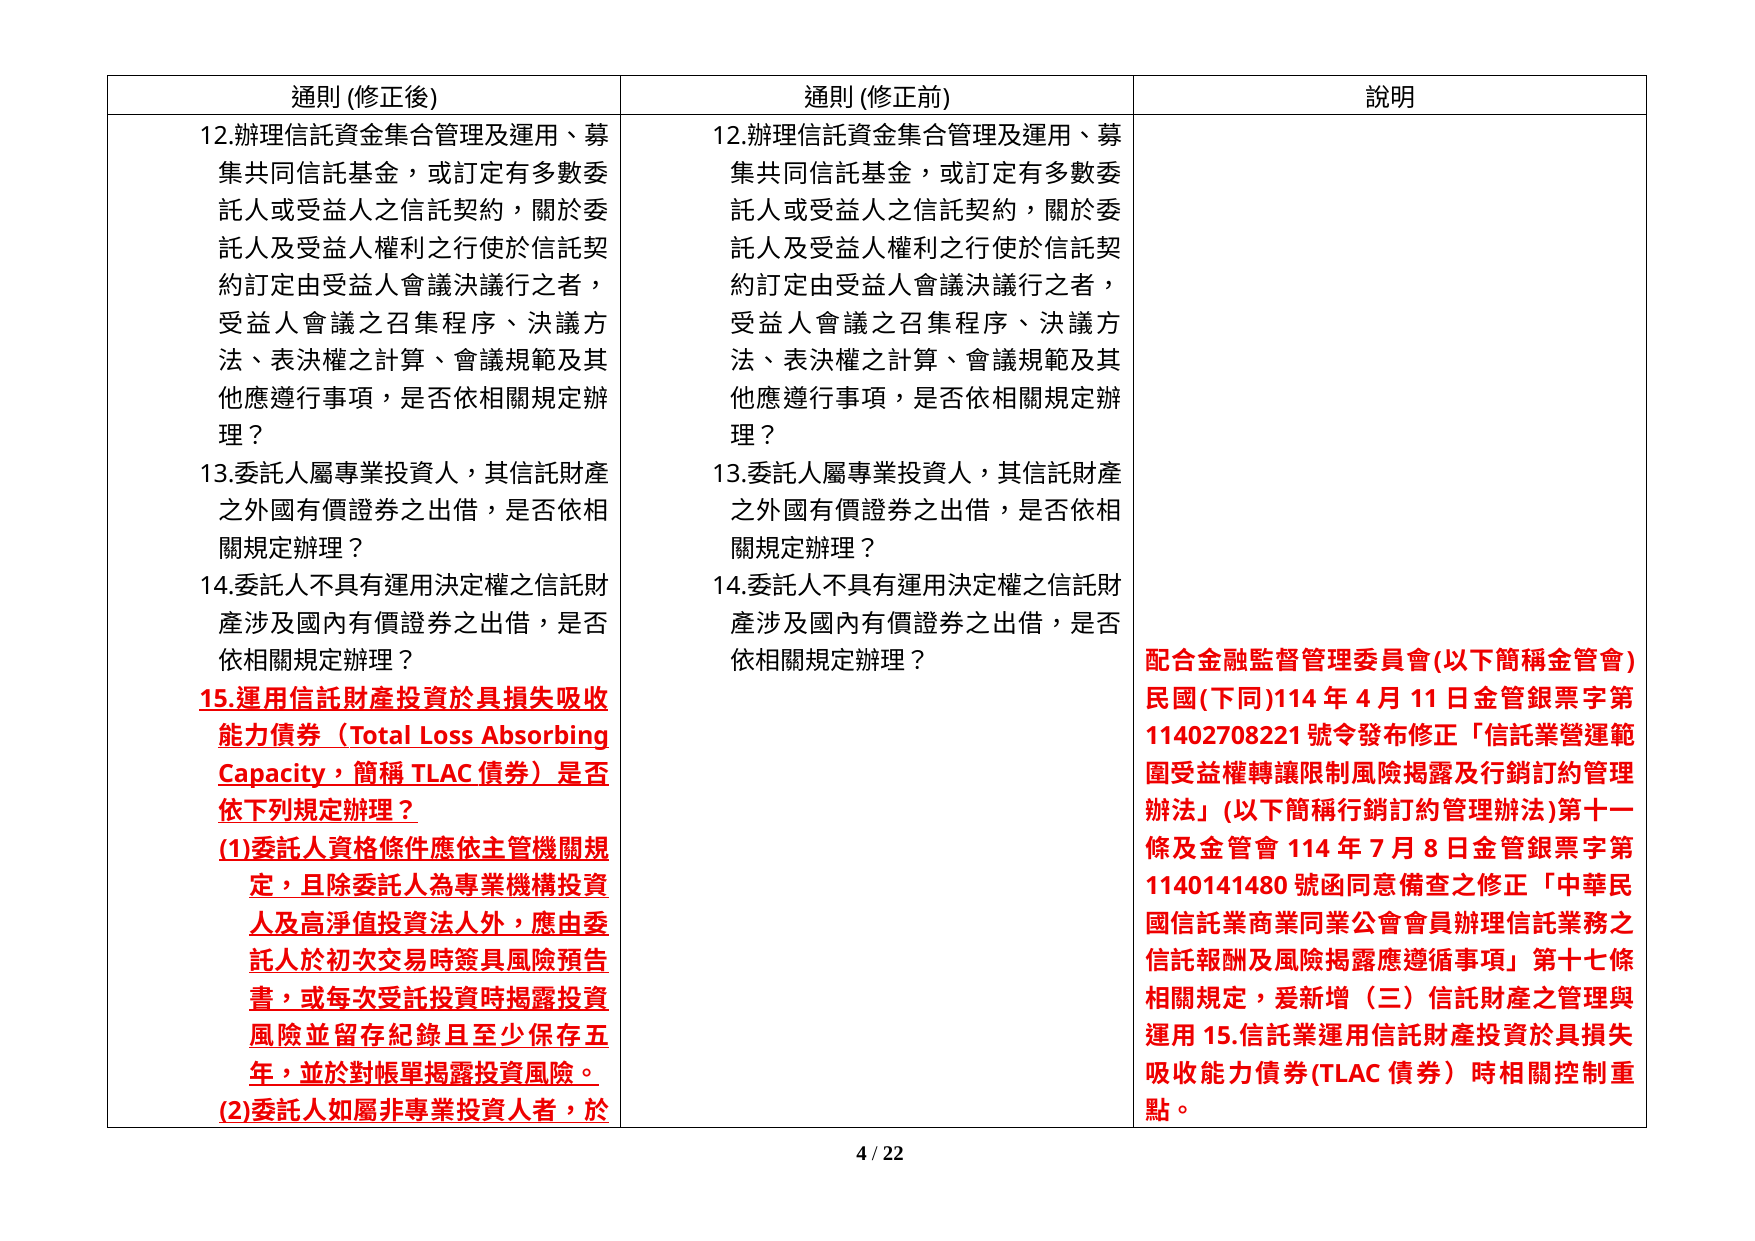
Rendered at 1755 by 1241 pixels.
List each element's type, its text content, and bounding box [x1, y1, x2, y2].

table_cell 12.辦理信託資金集合管理及運用、募集共同信託基金，或訂定有多數委託人或受益人之信託契約，關於委託人及受益人權利之行使於信託契約訂定由受益人會議決議行之者，受益人會議之召集程序、決議方法、表決權之計算、會議規範及其他應遵行事項，是否依相關規定辦理？ 13.委託人屬專業投資人，其信託財產之外國有價證券之出借，是否依相關規定辦理？ 14.委託人不具有運用決定權之信託財產涉及國內有價證券之出借，是否依相關規定辦理？ [621, 115, 1133, 1127]
table_cell 配合金融監督管理委員會(以下簡稱金管會)民國(下同)114年4月11日金管銀票字第11402708221號令發布修正「信託業營運範圍受益權轉讓限制風險揭露及行銷訂約管理辦法」(以下簡稱行銷訂約管理辦法)第十一條及金管會114年7月8日金管銀票字第1140141480號函同意備查之修正「中華民國信託業商業同業公會會員辦理信託業務之信託報酬及風險揭露應遵循事項」第十七條相關規定，爰新增（三）信託財產之管理與運用15.信託業運用信託財產投資於具損失吸收能力債券(TLAC債券）時相關控制重點。 [1134, 115, 1646, 1127]
table_cell 12.辦理信託資金集合管理及運用、募集共同信託基金，或訂定有多數委託人或受益人之信託契約，關於委託人及受益人權利之行使於信託契約訂定由受益人會議決議行之者，受益人會議之召集程序、決議方法、表決權之計算、會議規範及其他應遵行事項，是否依相關規定辦理？ 13.委託人屬專業投資人，其信託財產之外國有價證券之出借，是否依相關規定辦理？ 14.委託人不具有運用決定權之信託財產涉及國內有價證券之出借，是否依相關規定辦理？ 15.運用信託財產投資於具損失吸收能力債券（Total Loss Absorbing Capacity，簡稱TLAC債券）是否依下列規定辦理？ (1)委託人資格條件應依主管機關規定，且除委託人為專業機構投資人及高淨值投資法人外，應由委託人於初次交易時簽具風險預告書，或每次受託投資時揭露投資風險並留存紀錄且至少保存五年，並於對帳單揭露投資風險。 (2)委託人如屬非專業投資人者，於 [108, 115, 620, 1127]
table_header 說明 [1134, 76, 1646, 113]
table_header 通則 (修正前) [621, 76, 1133, 113]
table_header 通則 (修正後) [108, 76, 620, 113]
